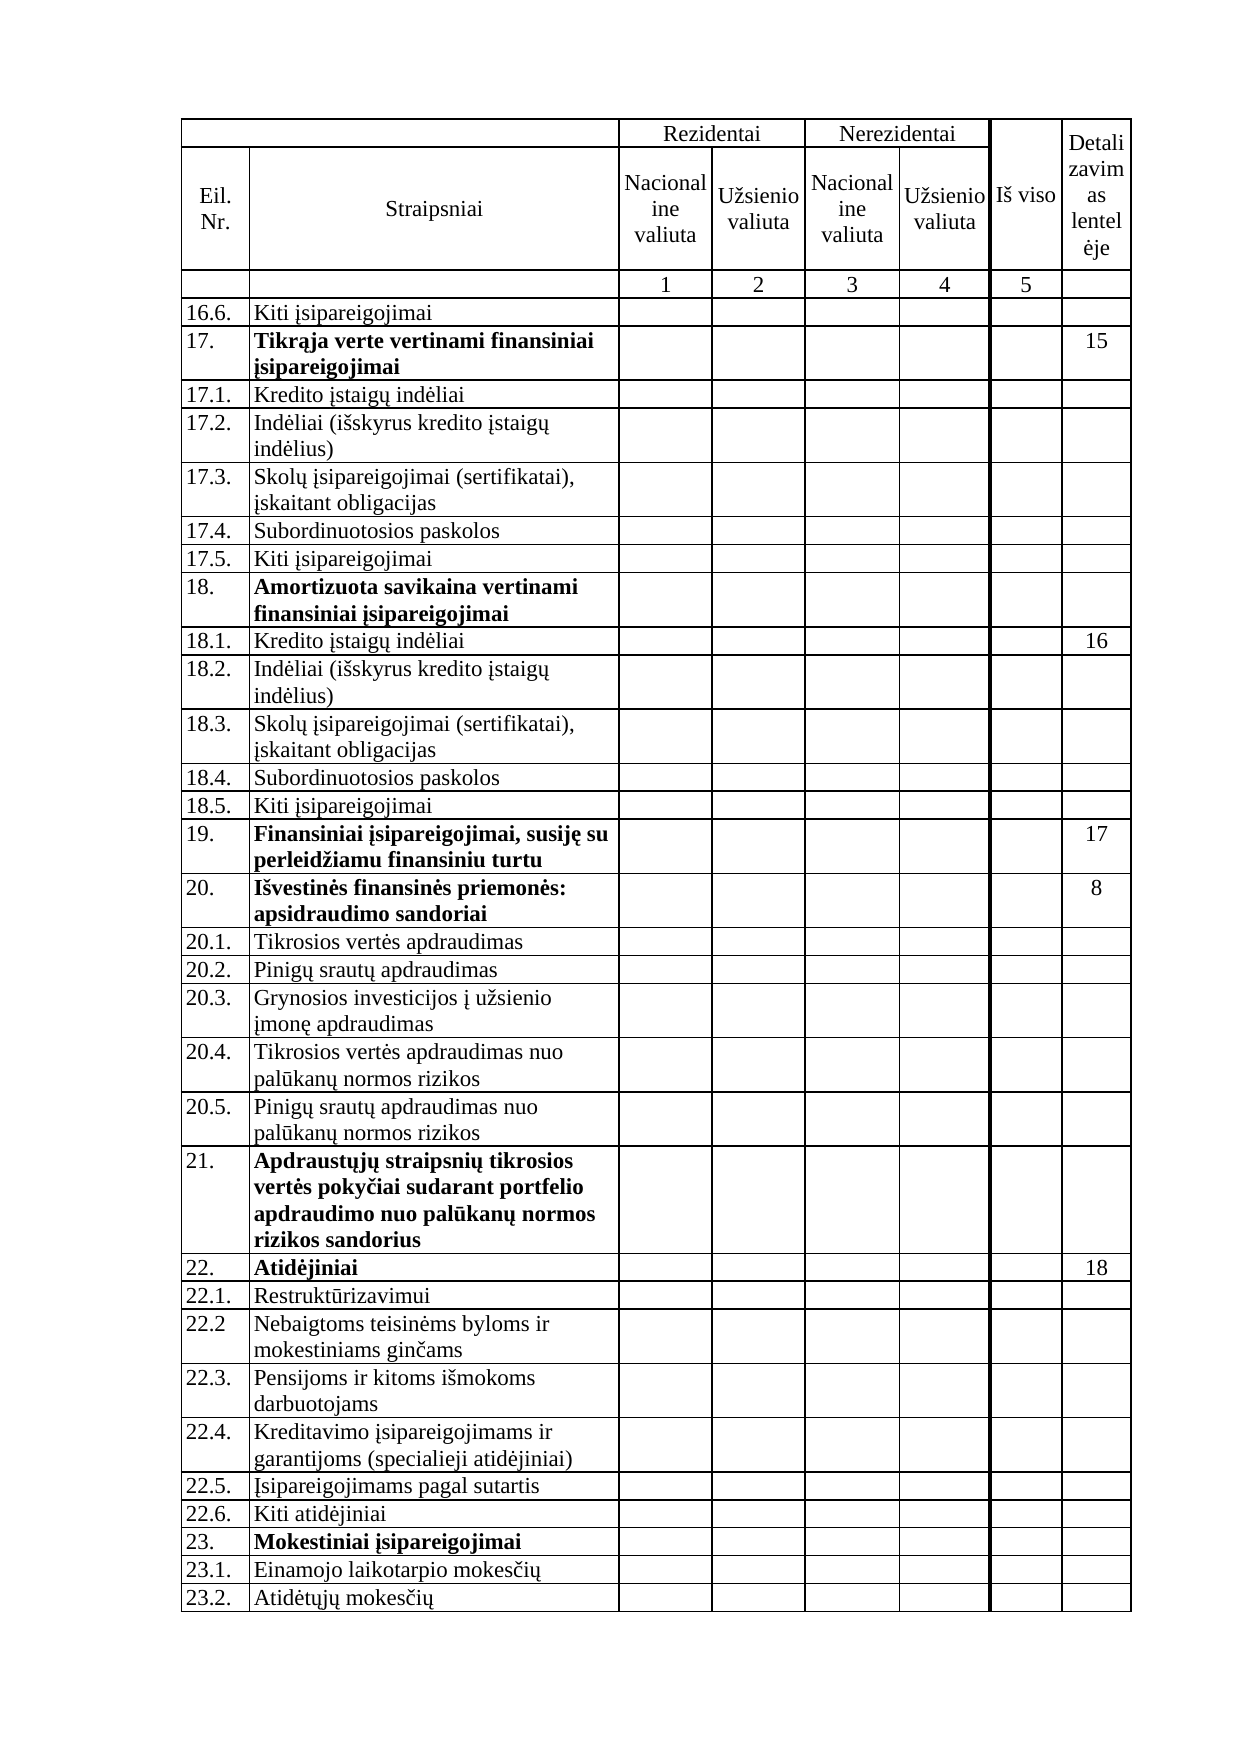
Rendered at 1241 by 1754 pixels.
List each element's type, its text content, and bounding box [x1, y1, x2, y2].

table_cell [713, 1501, 804, 1527]
table_cell [713, 1282, 804, 1308]
table_cell [1063, 1473, 1130, 1499]
table_cell [900, 820, 988, 872]
table_cell [806, 409, 899, 462]
table_cell [806, 1364, 899, 1417]
table_cell 18.5. [182, 792, 249, 818]
table_cell [806, 545, 899, 572]
table_cell Indėliai (išskyrus kredito įstaigų indėlius) [250, 656, 618, 708]
table_cell [1063, 409, 1130, 462]
table_cell [620, 409, 711, 462]
table_cell [1063, 764, 1130, 790]
table_cell Amortizuota savikaina vertinami finansiniai įsipareigojimai [250, 573, 618, 626]
table_cell [900, 299, 988, 325]
table_cell 17.4. [182, 517, 249, 544]
table_cell [1063, 1528, 1130, 1555]
table_cell 18.4. [182, 764, 249, 790]
table_cell 19. [182, 820, 249, 872]
table_cell Grynosios investicijos į užsienio įmonę apdraudimas [250, 984, 618, 1037]
table_cell [806, 956, 899, 983]
table_cell [620, 1418, 711, 1471]
table_cell 17 [1063, 820, 1130, 872]
table_cell [992, 874, 1061, 927]
table_cell [900, 1038, 988, 1091]
table_cell Eil. Nr. [182, 148, 249, 269]
table_cell [620, 1556, 711, 1583]
table_cell [713, 1254, 804, 1280]
table_cell [713, 409, 804, 462]
table_cell Užsienio valiuta [900, 148, 988, 269]
table_cell [900, 327, 988, 379]
table_cell [900, 1364, 988, 1417]
table_cell Atidėjiniai [250, 1254, 618, 1280]
table_cell [1063, 381, 1130, 407]
table_cell [1063, 271, 1130, 297]
table_cell [713, 1528, 804, 1555]
table_cell 20.3. [182, 984, 249, 1037]
table_cell [620, 874, 711, 927]
table_cell [713, 1310, 804, 1362]
table_cell [806, 792, 899, 818]
table_cell [900, 1418, 988, 1471]
table_cell [713, 628, 804, 654]
table_cell [806, 764, 899, 790]
table_cell [1063, 1282, 1130, 1308]
table_cell 17.1. [182, 381, 249, 407]
table_cell Kiti atidėjiniai [250, 1501, 618, 1527]
table_cell [1063, 1093, 1130, 1145]
table_cell Einamojo laikotarpio mokesčių [250, 1556, 618, 1583]
table_cell [900, 409, 988, 462]
table_cell [992, 984, 1061, 1037]
table_cell [713, 874, 804, 927]
table_cell Kiti įsipareigojimai [250, 299, 618, 325]
table_cell Mokestiniai įsipareigojimai [250, 1528, 618, 1555]
table_cell 17.5. [182, 545, 249, 572]
table_cell [620, 299, 711, 325]
table_cell [992, 820, 1061, 872]
table_cell [620, 327, 711, 379]
table_cell [992, 1147, 1061, 1252]
table_cell [992, 1093, 1061, 1145]
table_cell [806, 299, 899, 325]
table_cell 22.2 [182, 1310, 249, 1362]
table_cell 1 [620, 271, 711, 297]
table_cell [992, 1584, 1061, 1611]
table_cell [900, 1282, 988, 1308]
table_cell [900, 792, 988, 818]
table_cell [900, 874, 988, 927]
table_cell [806, 1147, 899, 1252]
table_cell [806, 1501, 899, 1527]
table_cell [900, 1501, 988, 1527]
table_cell Kiti įsipareigojimai [250, 792, 618, 818]
table_cell [900, 517, 988, 544]
table_cell 18.3. [182, 710, 249, 762]
table_cell [806, 874, 899, 927]
table_cell [713, 792, 804, 818]
table_cell Nacionaline valiuta [806, 148, 899, 269]
table_cell [806, 710, 899, 762]
table_cell [713, 1584, 804, 1611]
table_cell [806, 984, 899, 1037]
table_cell [620, 1147, 711, 1252]
table_cell [900, 1254, 988, 1280]
table_cell Tikrosios vertės apdraudimas nuo palūkanų normos rizikos [250, 1038, 618, 1091]
table_cell [992, 1528, 1061, 1555]
table_cell 23.1. [182, 1556, 249, 1583]
table_cell 20.1. [182, 928, 249, 955]
table_cell [806, 1093, 899, 1145]
table_cell [713, 928, 804, 955]
table_cell [992, 463, 1061, 516]
table_cell Kiti įsipareigojimai [250, 545, 618, 572]
table_cell 18.1. [182, 628, 249, 654]
table_cell [1063, 1038, 1130, 1091]
table_cell [992, 1310, 1061, 1362]
table_cell [182, 271, 249, 297]
table_cell [992, 573, 1061, 626]
table_cell [992, 1254, 1061, 1280]
table_cell 16.6. [182, 299, 249, 325]
table_cell 18.2. [182, 656, 249, 708]
table_cell [992, 1038, 1061, 1091]
table_cell [713, 656, 804, 708]
table_cell [900, 628, 988, 654]
table_cell [713, 1556, 804, 1583]
table_cell 18 [1063, 1254, 1130, 1280]
table_cell [1063, 656, 1130, 708]
table_cell 17.2. [182, 409, 249, 462]
table_cell [806, 1556, 899, 1583]
table_cell [806, 1310, 899, 1362]
table_cell Finansiniai įsipareigojimai, susiję su perleidžiamu finansiniu turtu [250, 820, 618, 872]
table_cell Pinigų srautų apdraudimas [250, 956, 618, 983]
table_cell Įsipareigojimams pagal sutartis [250, 1473, 618, 1499]
table_cell Tikrąja verte vertinami finansiniai įsipareigojimai [250, 327, 618, 379]
table_cell [900, 764, 988, 790]
table_cell [806, 463, 899, 516]
table_cell [620, 792, 711, 818]
table_cell Restruktūrizavimui [250, 1282, 618, 1308]
table_cell 8 [1063, 874, 1130, 927]
table_cell [713, 573, 804, 626]
table_cell [900, 463, 988, 516]
table_cell [713, 820, 804, 872]
table_cell [1063, 299, 1130, 325]
table_header [182, 120, 618, 146]
table_cell [992, 764, 1061, 790]
table_cell [620, 1501, 711, 1527]
table_cell Skolų įsipareigojimai (sertifikatai), įskaitant obligacijas [250, 710, 618, 762]
table_cell [620, 1473, 711, 1499]
table_cell [713, 1147, 804, 1252]
table_cell [900, 381, 988, 407]
table_cell [900, 928, 988, 955]
table_cell Pensijoms ir kitoms išmokoms darbuotojams [250, 1364, 618, 1417]
table_cell Kredito įstaigų indėliai [250, 381, 618, 407]
table_cell [806, 517, 899, 544]
table_cell Nebaigtoms teisinėms byloms ir mokestiniams ginčams [250, 1310, 618, 1362]
table_cell [992, 545, 1061, 572]
table_cell [620, 1528, 711, 1555]
table_cell [992, 327, 1061, 379]
table_cell [992, 792, 1061, 818]
table_cell [992, 928, 1061, 955]
table_cell [992, 710, 1061, 762]
table_cell [250, 271, 618, 297]
table_cell [1063, 463, 1130, 516]
table_cell 17.3. [182, 463, 249, 516]
table_cell [620, 628, 711, 654]
table_cell Subordinuotosios paskolos [250, 517, 618, 544]
table_cell [620, 928, 711, 955]
table_cell [992, 1473, 1061, 1499]
table_cell [806, 628, 899, 654]
table_cell Atidėtųjų mokesčių [250, 1584, 618, 1611]
table_cell 23. [182, 1528, 249, 1555]
table_cell [1063, 1147, 1130, 1252]
table_cell [806, 381, 899, 407]
table_cell [620, 656, 711, 708]
table_header Rezidentai [620, 120, 804, 146]
table_cell 20.5. [182, 1093, 249, 1145]
table_cell [900, 984, 988, 1037]
table_cell [620, 820, 711, 872]
table_header Nerezidentai [806, 120, 988, 146]
table_cell [1063, 928, 1130, 955]
table_cell [1063, 545, 1130, 572]
table_cell [1063, 956, 1130, 983]
table_cell [620, 517, 711, 544]
table_cell 20.4. [182, 1038, 249, 1091]
table_cell [992, 1282, 1061, 1308]
table_cell [900, 1556, 988, 1583]
table_cell [713, 463, 804, 516]
table_cell [620, 573, 711, 626]
table_cell [806, 656, 899, 708]
table_cell [992, 409, 1061, 462]
table_cell Kreditavimo įsipareigojimams ir garantijoms (specialieji atidėjiniai) [250, 1418, 618, 1471]
table_cell [620, 956, 711, 983]
table_cell Kredito įstaigų indėliai [250, 628, 618, 654]
table_cell [1063, 573, 1130, 626]
table_cell [900, 1310, 988, 1362]
table_cell 22.4. [182, 1418, 249, 1471]
table_cell [1063, 1418, 1130, 1471]
table_cell 18. [182, 573, 249, 626]
table_cell [620, 764, 711, 790]
table_cell 22.6. [182, 1501, 249, 1527]
table_cell [713, 545, 804, 572]
table_cell [620, 1093, 711, 1145]
table_cell [806, 1254, 899, 1280]
table_cell [992, 656, 1061, 708]
table_cell 21. [182, 1147, 249, 1252]
table_cell 22.3. [182, 1364, 249, 1417]
table_cell Išvestinės finansinės priemonės: apsidraudimo sandoriai [250, 874, 618, 927]
table_cell [1063, 792, 1130, 818]
table_cell [713, 327, 804, 379]
table_cell 23.2. [182, 1584, 249, 1611]
table_cell [900, 1147, 988, 1252]
table_cell [620, 984, 711, 1037]
table_cell [992, 299, 1061, 325]
table_header Detalizavimas lentelėje [1063, 120, 1130, 269]
table_cell Indėliai (išskyrus kredito įstaigų indėlius) [250, 409, 618, 462]
table_cell [992, 628, 1061, 654]
table_cell 22. [182, 1254, 249, 1280]
table_cell 3 [806, 271, 899, 297]
table_cell [806, 928, 899, 955]
table_cell [900, 956, 988, 983]
table_cell [620, 1038, 711, 1091]
table_cell 4 [900, 271, 988, 297]
table_cell [900, 1473, 988, 1499]
table_cell [713, 1418, 804, 1471]
table_cell [713, 1038, 804, 1091]
table_cell [1063, 984, 1130, 1037]
table_cell [713, 764, 804, 790]
table_cell 15 [1063, 327, 1130, 379]
table_cell [992, 956, 1061, 983]
table_cell [806, 1473, 899, 1499]
table_cell Nacionaline valiuta [620, 148, 711, 269]
table_cell [806, 1584, 899, 1611]
table_cell [620, 1364, 711, 1417]
table_cell [620, 463, 711, 516]
table_cell Užsienio valiuta [713, 148, 804, 269]
table_cell [992, 1364, 1061, 1417]
table_cell Tikrosios vertės apdraudimas [250, 928, 618, 955]
table_cell [713, 1093, 804, 1145]
table_cell [713, 517, 804, 544]
table_cell [1063, 517, 1130, 544]
table_cell 20. [182, 874, 249, 927]
table_cell [806, 327, 899, 379]
table_cell [713, 956, 804, 983]
table_cell Straipsniai [250, 148, 618, 269]
table_cell [992, 1556, 1061, 1583]
table_cell 22.1. [182, 1282, 249, 1308]
table_cell [900, 1093, 988, 1145]
table_cell 17. [182, 327, 249, 379]
table_cell [620, 710, 711, 762]
table_cell [900, 1584, 988, 1611]
table_cell [620, 1254, 711, 1280]
table_cell [1063, 1584, 1130, 1611]
table_cell 22.5. [182, 1473, 249, 1499]
table_cell [713, 710, 804, 762]
table_cell [992, 1418, 1061, 1471]
table_cell [806, 1528, 899, 1555]
table_cell Pinigų srautų apdraudimas nuo palūkanų normos rizikos [250, 1093, 618, 1145]
table_cell [900, 710, 988, 762]
table_cell [806, 573, 899, 626]
table_cell [992, 1501, 1061, 1527]
table_cell 5 [992, 271, 1061, 297]
table_cell [1063, 1310, 1130, 1362]
table_cell [992, 381, 1061, 407]
table_cell [1063, 1501, 1130, 1527]
table_cell [713, 984, 804, 1037]
table_cell [900, 573, 988, 626]
table_cell [713, 381, 804, 407]
table_cell [620, 1282, 711, 1308]
table_cell [713, 299, 804, 325]
table_cell [620, 381, 711, 407]
table_cell 20.2. [182, 956, 249, 983]
table_cell [992, 517, 1061, 544]
table_cell [900, 656, 988, 708]
table_cell [1063, 1364, 1130, 1417]
table_cell [806, 1038, 899, 1091]
table_cell 2 [713, 271, 804, 297]
table_cell [1063, 1556, 1130, 1583]
table_cell Subordinuotosios paskolos [250, 764, 618, 790]
table_cell [806, 820, 899, 872]
table_cell [900, 1528, 988, 1555]
table_cell [900, 545, 988, 572]
table_cell [620, 1584, 711, 1611]
table_cell [713, 1473, 804, 1499]
table_cell 16 [1063, 628, 1130, 654]
table_cell Skolų įsipareigojimai (sertifikatai), įskaitant obligacijas [250, 463, 618, 516]
table_cell [713, 1364, 804, 1417]
table_cell [806, 1418, 899, 1471]
table_cell [806, 1282, 899, 1308]
table_header Iš viso [992, 120, 1061, 269]
table_cell [620, 1310, 711, 1362]
table_cell Apdraustųjų straipsnių tikrosios vertės pokyčiai sudarant portfelio apdraudimo nuo palūkanų normos rizikos sandorius [250, 1147, 618, 1252]
table_cell [1063, 710, 1130, 762]
table_cell [620, 545, 711, 572]
